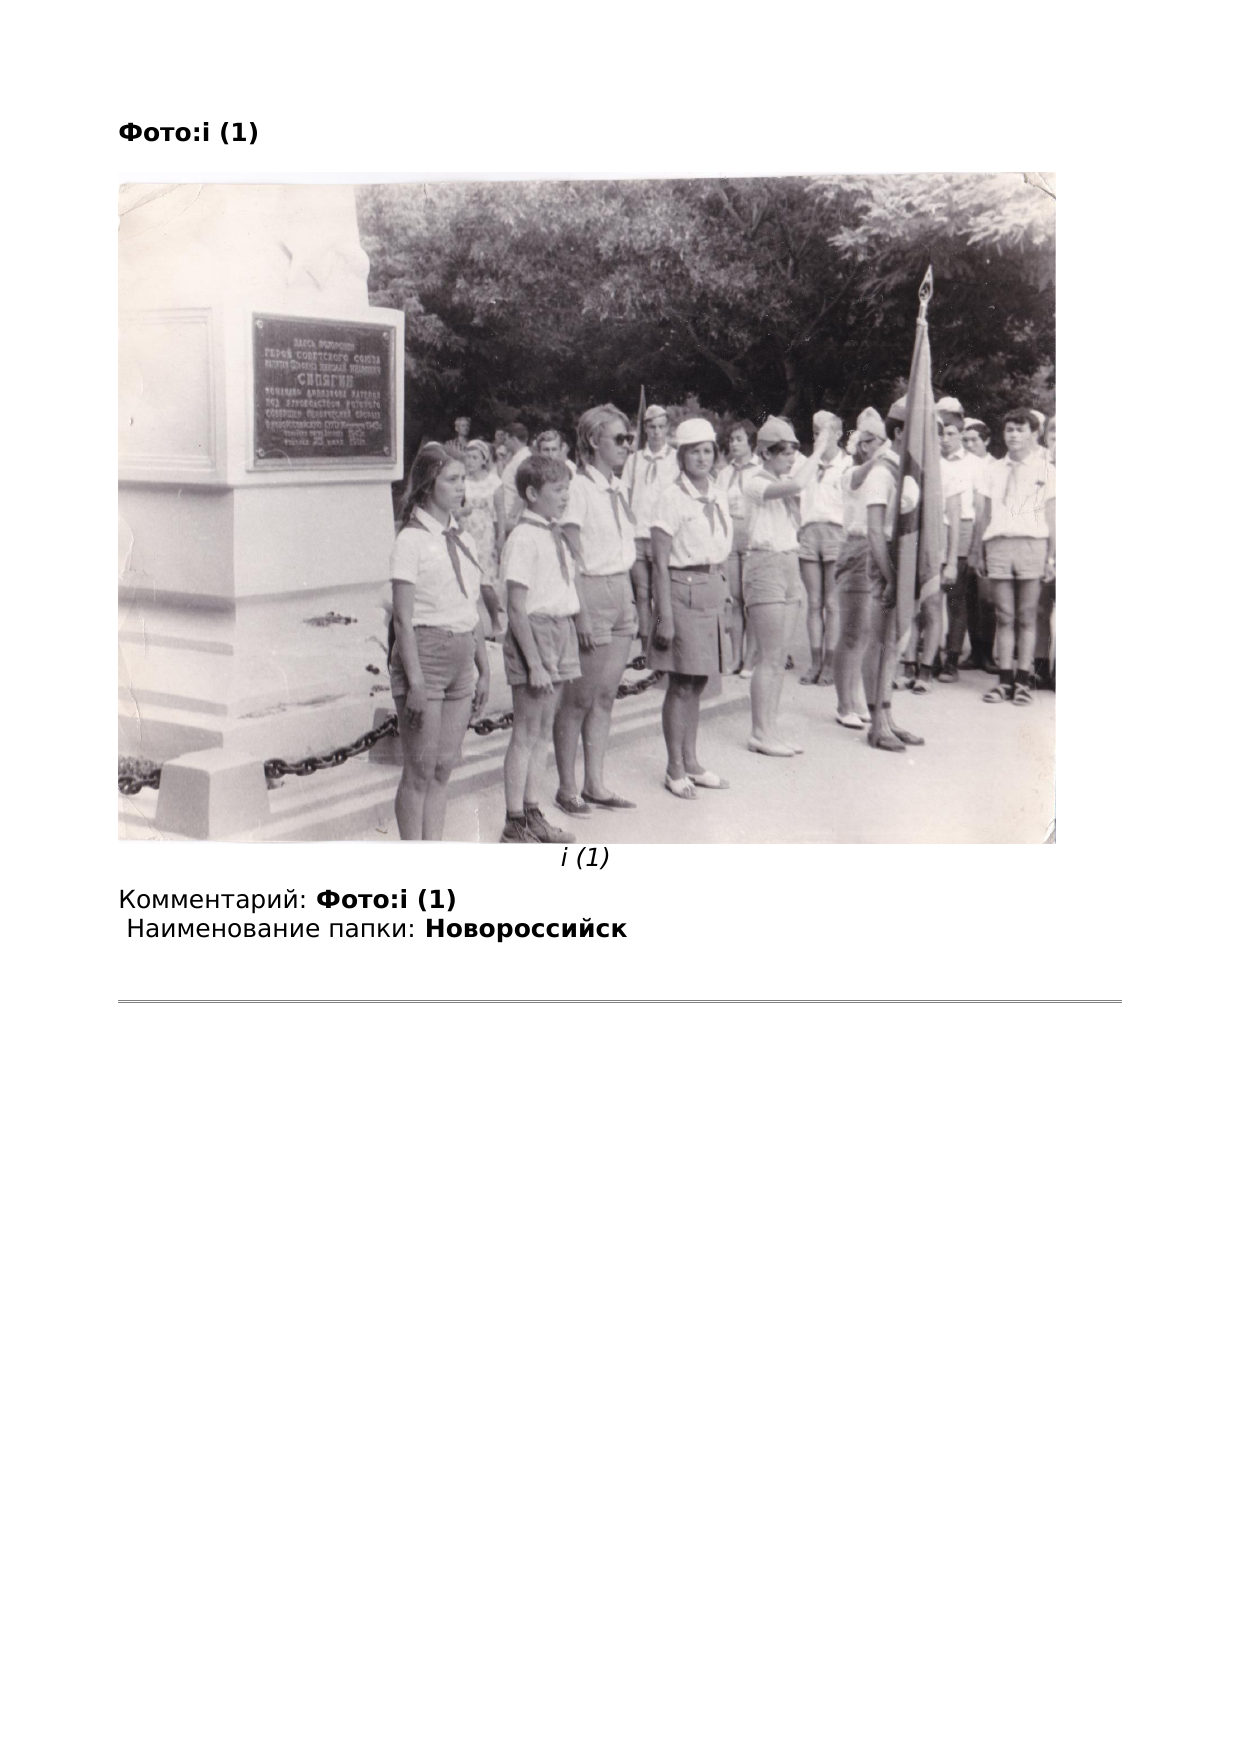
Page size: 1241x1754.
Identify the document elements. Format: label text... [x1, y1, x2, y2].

subtitle Фото:i (1) [118, 118, 1122, 147]
text Комментарий: Фото:i (1) Наименование папки: Новороссийск [118, 885, 1122, 973]
picture [118, 172, 1056, 844]
text i (1) [118, 844, 1056, 873]
